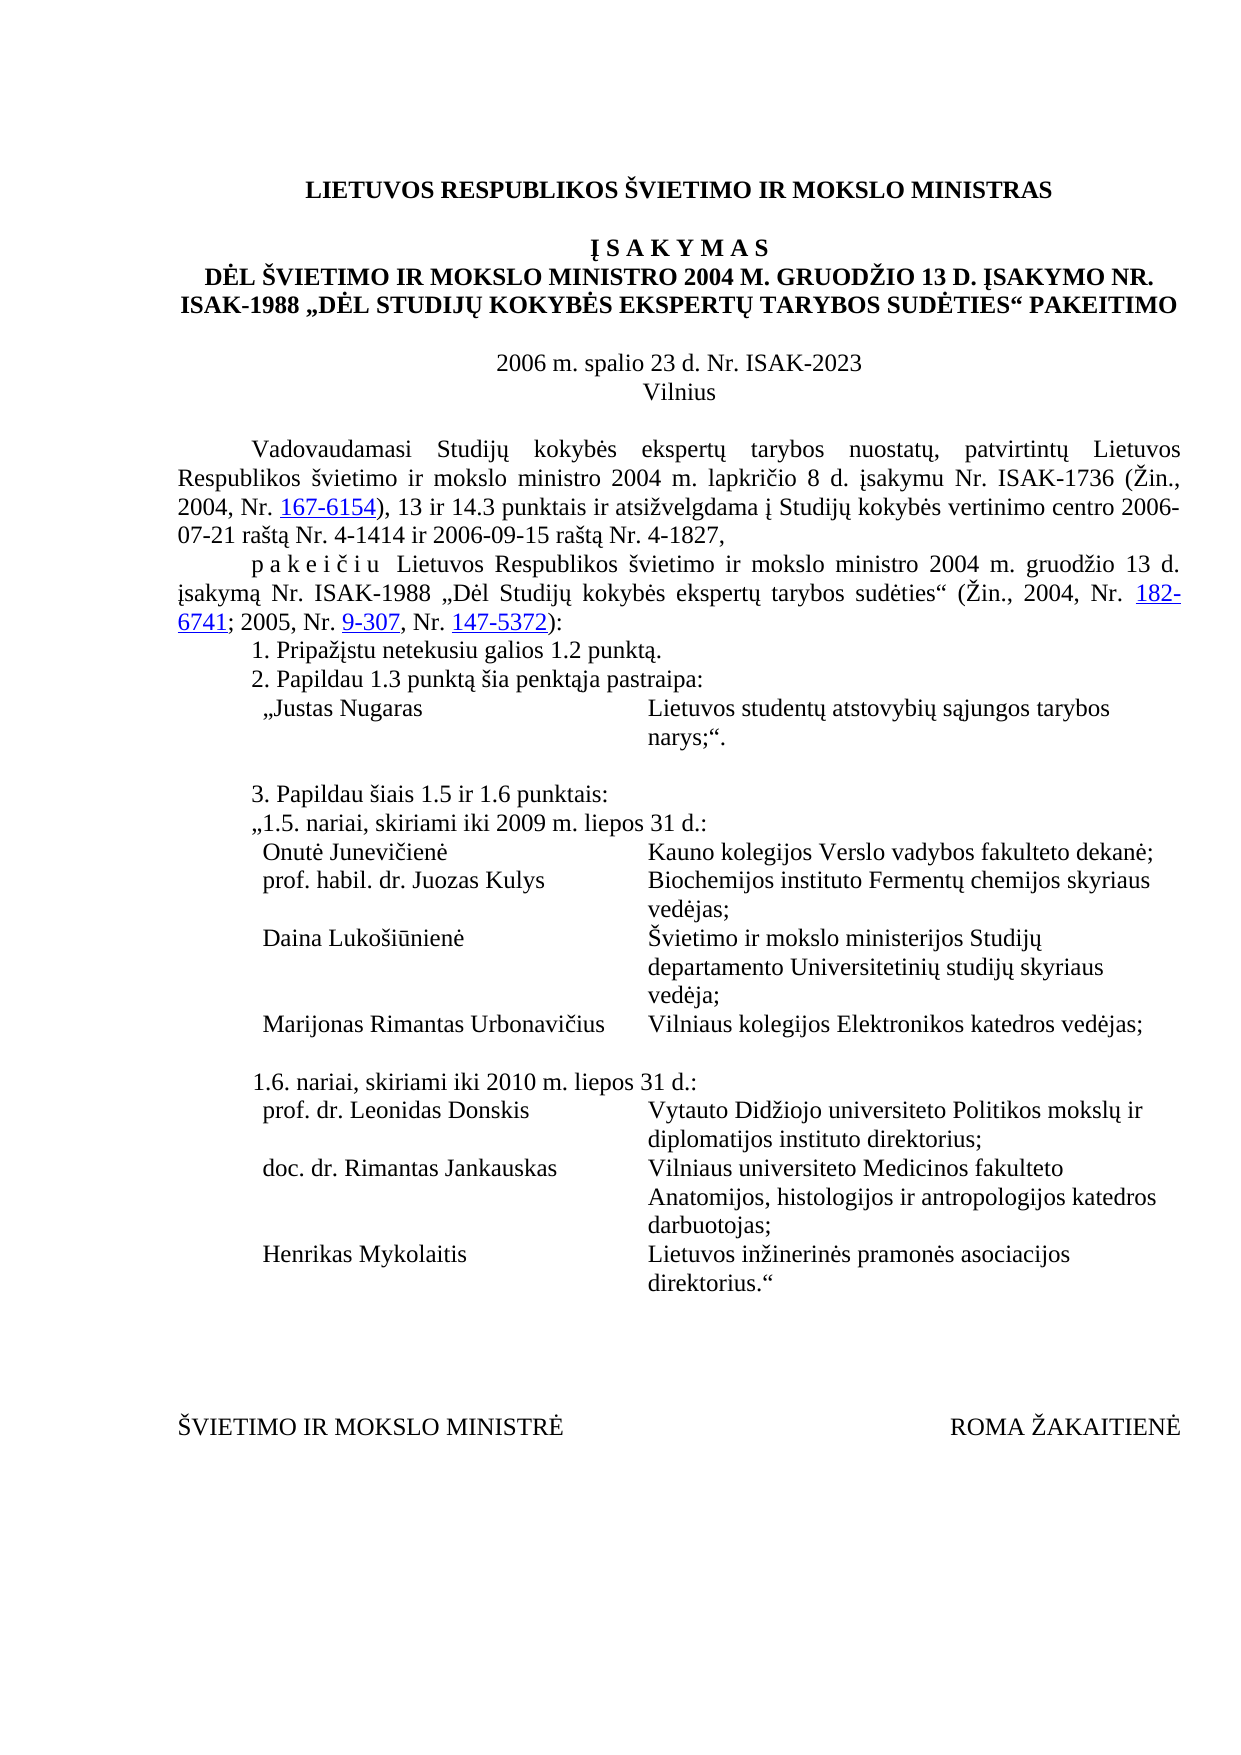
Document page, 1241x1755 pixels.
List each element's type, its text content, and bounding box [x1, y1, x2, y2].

table_header prof. dr. Leonidas Donskis [177, 1096, 636, 1153]
table_header Onutė Junevičienė [177, 837, 636, 866]
text Vadovaudamasi Studijų kokybės ekspertų tarybos nuostatų, patvirtintų Lietuvos Respublikos švietimo ir mokslo ministro 2004 m. lapkričio 8 d. įsakymu Nr. ISAK-1736 (Žin., 2004, Nr. 167-6154), 13 ir 14.3 punktais ir atsižvelgdama į Studijų kokybės vertinimo centro 2006-07-21 raštą Nr. 4-1414 ir 2006-09-15 raštą Nr. 4-1827, [177, 434, 1181, 549]
table_cell Lietuvos inžinerinės pramonės asociacijos direktorius.“ [636, 1239, 1181, 1297]
table_cell Vilniaus kolegijos Elektronikos katedros vedėjas; [636, 1009, 1181, 1038]
table_cell Švietimo ir mokslo ministerijos Studijų departamento Universitetinių studijų skyriaus vedėja; [636, 923, 1181, 1009]
text 3. Papildau šiais 1.5 ir 1.6 punktais: [177, 779, 1181, 808]
table_header Vytauto Didžiojo universiteto Politikos mokslų ir diplomatijos instituto direktorius; [636, 1096, 1181, 1153]
text ŠVIETIMO IR MOKSLO MINISTRĖ ROMA ŽAKAITIENĖ [177, 1412, 1181, 1441]
table_header Lietuvos studentų atstovybių sąjungos tarybos narys;“. [636, 693, 1181, 751]
table_cell Marijonas Rimantas Urbonavičius [177, 1009, 636, 1038]
table_cell doc. dr. Rimantas Jankauskas [177, 1153, 636, 1239]
table_header „Justas Nugaras [177, 693, 636, 751]
text DĖL ŠVIETIMO IR MOKSLO MINISTRO 2004 M. GRUODŽIO 13 D. ĮSAKYMO NR. ISAK-1988 „DĖL STUDIJŲ KOKYBĖS EKSPERTŲ TARYBOS SUDĖTIES“ PAKEITIMO [177, 262, 1181, 319]
text pakeičiu Lietuvos Respublikos švietimo ir mokslo ministro 2004 m. gruodžio 13 d. įsakymą Nr. ISAK-1988 „Dėl Studijų kokybės ekspertų tarybos sudėties“ (Žin., 2004, Nr. 182-6741; 2005, Nr. 9-307, Nr. 147-5372): [177, 549, 1181, 636]
table_header Kauno kolegijos Verslo vadybos fakulteto dekanė; [636, 837, 1181, 866]
text LIETUVOS RESPUBLIKOS ŠVIETIMO IR MOKSLO MINISTRAS [177, 176, 1181, 204]
table_cell Daina Lukošiūnienė [177, 923, 636, 1009]
table_cell Biochemijos instituto Fermentų chemijos skyriaus vedėjas; [636, 866, 1181, 923]
text Į S A K Y M A S [177, 233, 1181, 262]
text 2006 m. spalio 23 d. Nr. ISAK-2023 [177, 348, 1181, 377]
text 2. Papildau 1.3 punktą šia penktąja pastraipa: [177, 664, 1181, 693]
table_cell prof. habil. dr. Juozas Kulys [177, 866, 636, 923]
text 1.6. nariai, skiriami iki 2010 m. liepos 31 d.: [177, 1067, 1181, 1096]
table_cell Vilniaus universiteto Medicinos fakulteto Anatomijos, histologijos ir antropologijos katedros darbuotojas; [636, 1153, 1181, 1239]
table_cell Henrikas Mykolaitis [177, 1239, 636, 1297]
text 1. Pripažįstu netekusiu galios 1.2 punktą. [177, 636, 1181, 664]
text Vilnius [177, 377, 1181, 406]
text „1.5. nariai, skiriami iki 2009 m. liepos 31 d.: [177, 808, 1181, 837]
